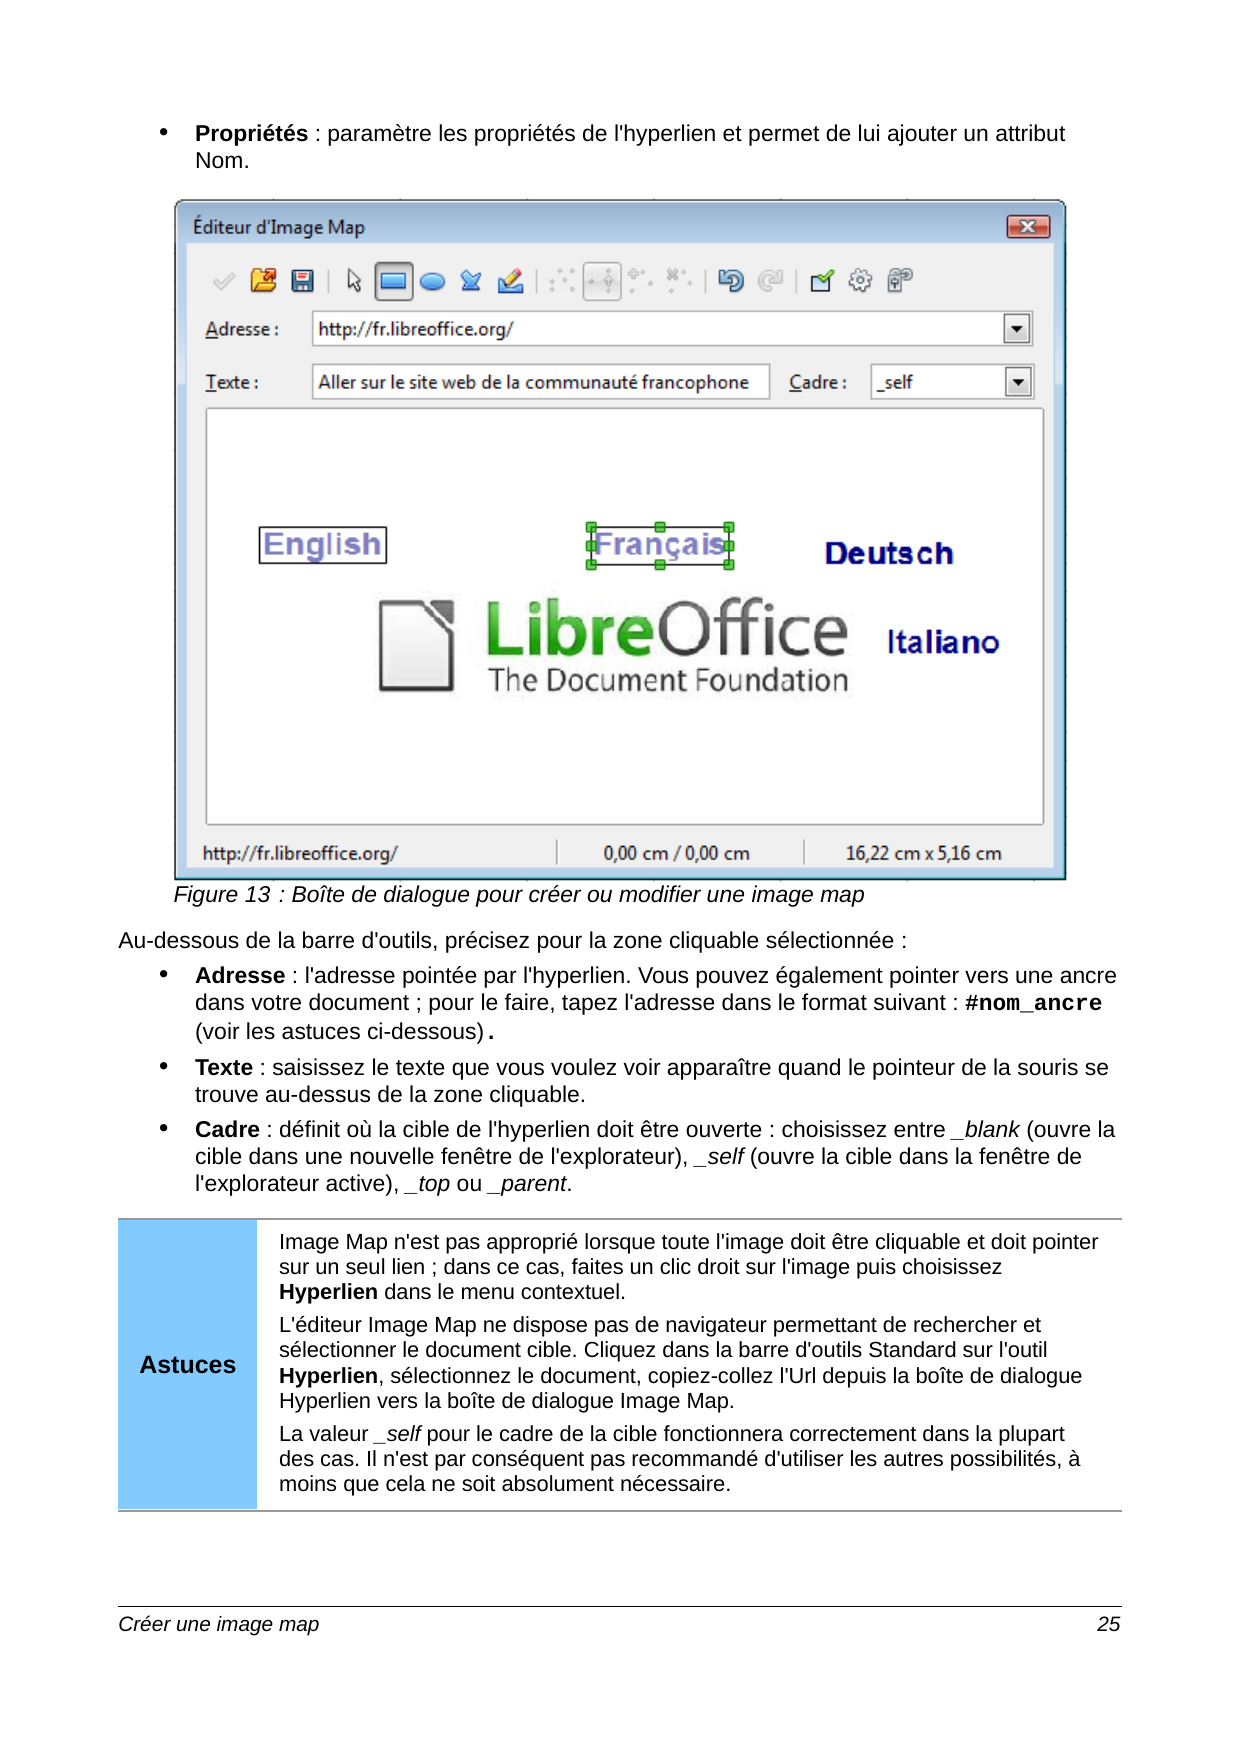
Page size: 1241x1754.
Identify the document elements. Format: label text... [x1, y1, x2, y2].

table_header Astuces [118, 1220, 257, 1509]
list Cadre : définit où la cible de l'hyperlien doit être ouverte : choisissez entre _blank (ouvre la cible dans une nouvelle fenêtre de l'explorateur), _self (ouvre la cible dans la fenêtre de l'explorateur active), _top ou _parent. [156, 1114, 1122, 1196]
picture [173, 198, 1068, 882]
text Figure 13 : Boîte de dialogue pour créer ou modifier une image map [173, 882, 1067, 908]
list Propriétés : paramètre les propriétés de l'hyperlien et permet de lui ajouter un attribut Nom. [156, 118, 1122, 174]
list Adresse : l'adresse pointée par l'hyperlien. Vous pouvez également pointer vers une ancre dans votre document ; pour le faire, tapez l'adresse dans le format suivant : #nom_ancre (voir les astuces ci-dessous). [156, 960, 1122, 1046]
list Texte : saisissez le texte que vous voulez voir apparaître quand le pointeur de la souris se trouve au-dessus de la zone cliquable. [156, 1052, 1122, 1108]
table_header Image Map n'est pas approprié lorsque toute l'image doit être cliquable et doit pointer sur un seul lien ; dans ce cas, faites un clic droit sur l'image puis choisissez Hyperlien dans le menu contextuel. L'éditeur Image Map ne dispose pas de navigateur permettant de rechercher et sélectionner le document cible. Cliquez dans la barre d'outils Standard sur l'outil Hyperlien, sélectionnez le document, copiez-collez l'Url depuis la boîte de dialogue Hyperlien vers la boîte de dialogue Image Map. La valeur _self pour le cadre de la cible fonctionnera correctement dans la plupart des cas. Il n'est par conséquent pas recommandé d'utiliser les autres possibilités, à moins que cela ne soit absolument nécessaire. [258, 1220, 1122, 1509]
list Au-dessous de la barre d'outils, précisez pour la zone cliquable sélectionnée : [118, 927, 1122, 954]
